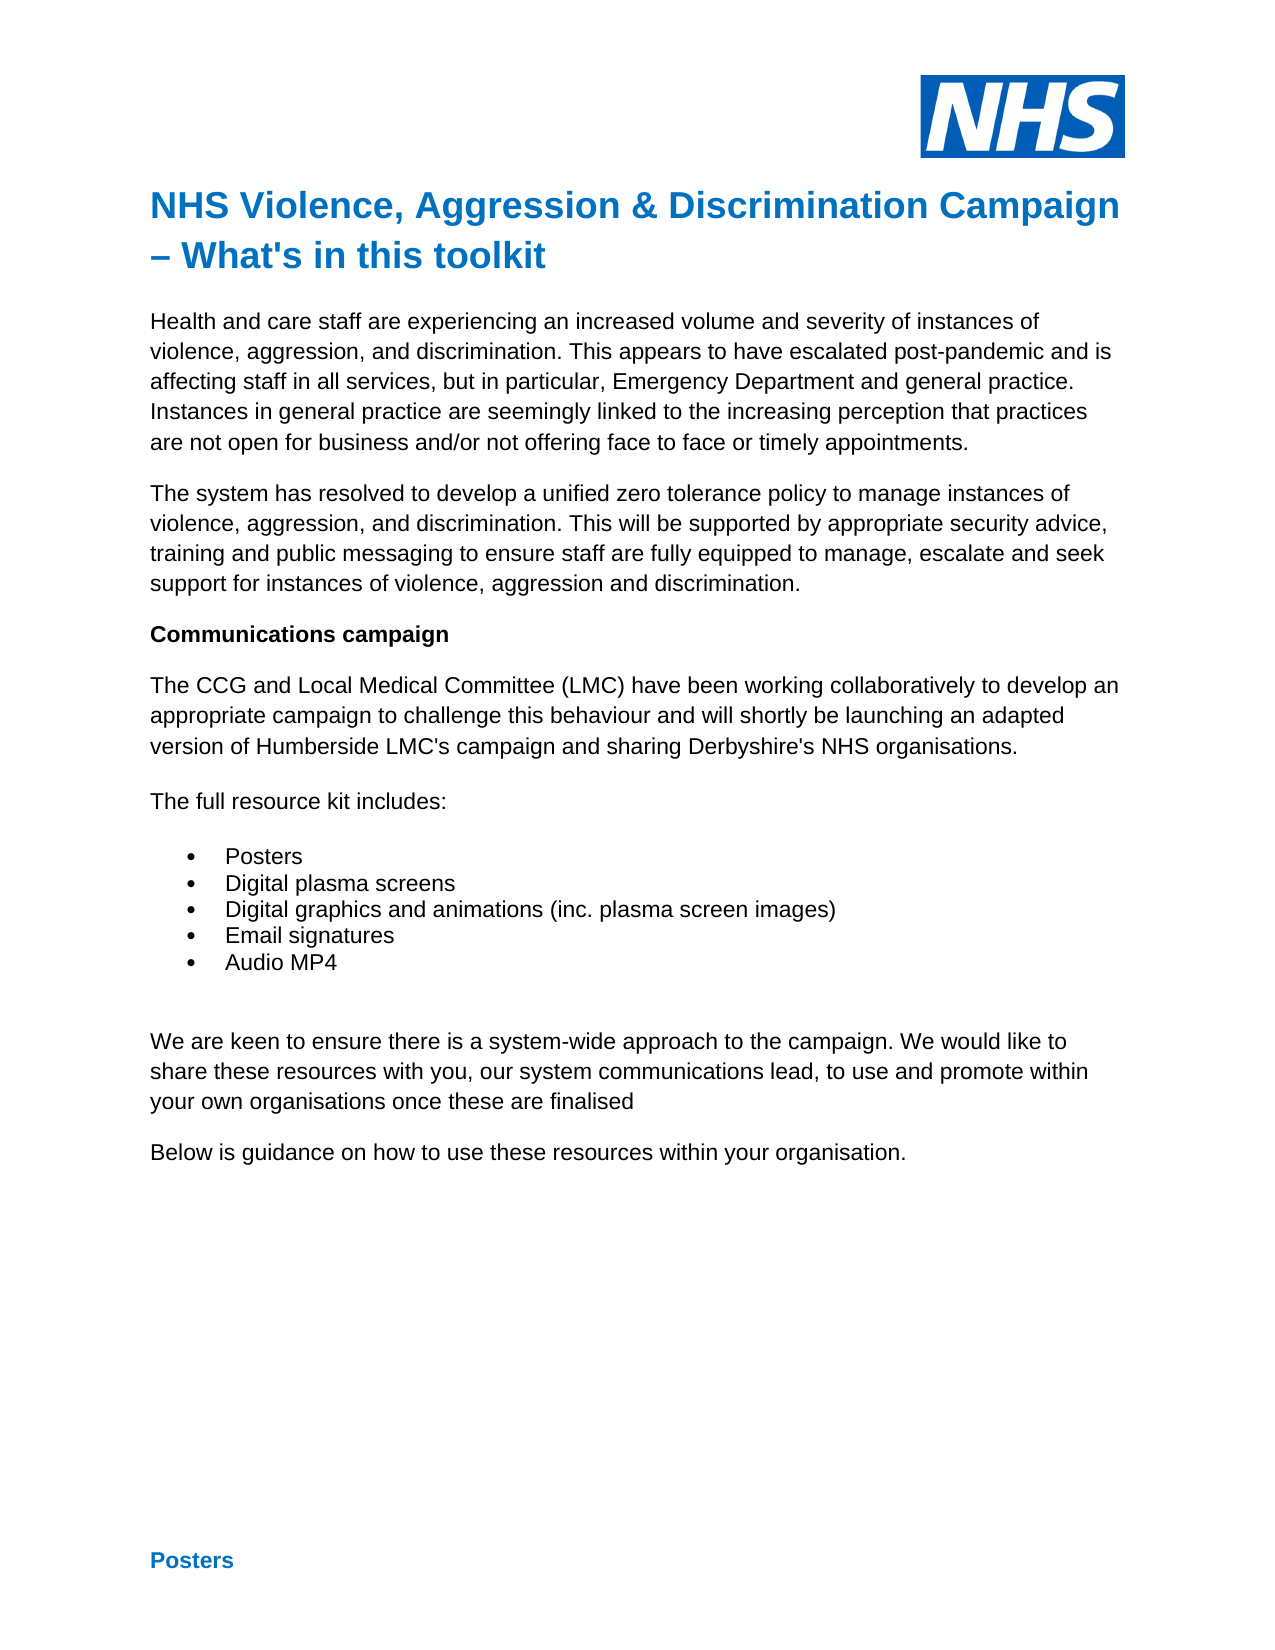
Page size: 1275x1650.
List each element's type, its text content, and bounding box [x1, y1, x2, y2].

text The full resource kit includes: [150, 788, 1125, 814]
text Below is guidance on how to use these resources within your organisation. [150, 1139, 1125, 1165]
list Audio MP4 [187, 948, 1125, 975]
text NHS Violence, Aggression & Discrimination Campaign – What's in this toolkit [150, 183, 1125, 276]
text We are keen to ensure there is a system-wide approach to the campaign. We would like to share these resources with you, our system communications lead, to use and promote within your own organisations once these are finalised [150, 1028, 1125, 1114]
text Health and care staff are experiencing an increased volume and severity of instances of violence, aggression, and discrimination. This appears to have escalated post-pandemic and is affecting staff in all services, but in particular, Emergency Department and general practice. Instances in general practice are seemingly linked to the increasing perception that practices are not open for business and/or not offering face to face or timely appointments. [150, 308, 1125, 455]
list Posters [187, 843, 1125, 869]
text Posters [150, 1547, 1125, 1574]
text The system has resolved to develop a unified zero tolerance policy to manage instances of violence, aggression, and discrimination. This will be supported by appropriate security advice, training and public messaging to ensure staff are fully equipped to manage, escalate and seek support for instances of violence, aggression and discrimination. [150, 479, 1125, 597]
list Digital graphics and animations (inc. plasma screen images) [187, 896, 1125, 922]
list Email signatures [187, 922, 1125, 948]
list Digital plasma screens [187, 869, 1125, 896]
text The CCG and Local Medical Committee (LMC) have been working collaboratively to develop an appropriate campaign to challenge this behaviour and will shortly be launching an adapted version of Humberside LMC's campaign and sharing Derbyshire's NHS organisations. [150, 672, 1125, 759]
text Communications campaign [150, 621, 1125, 648]
